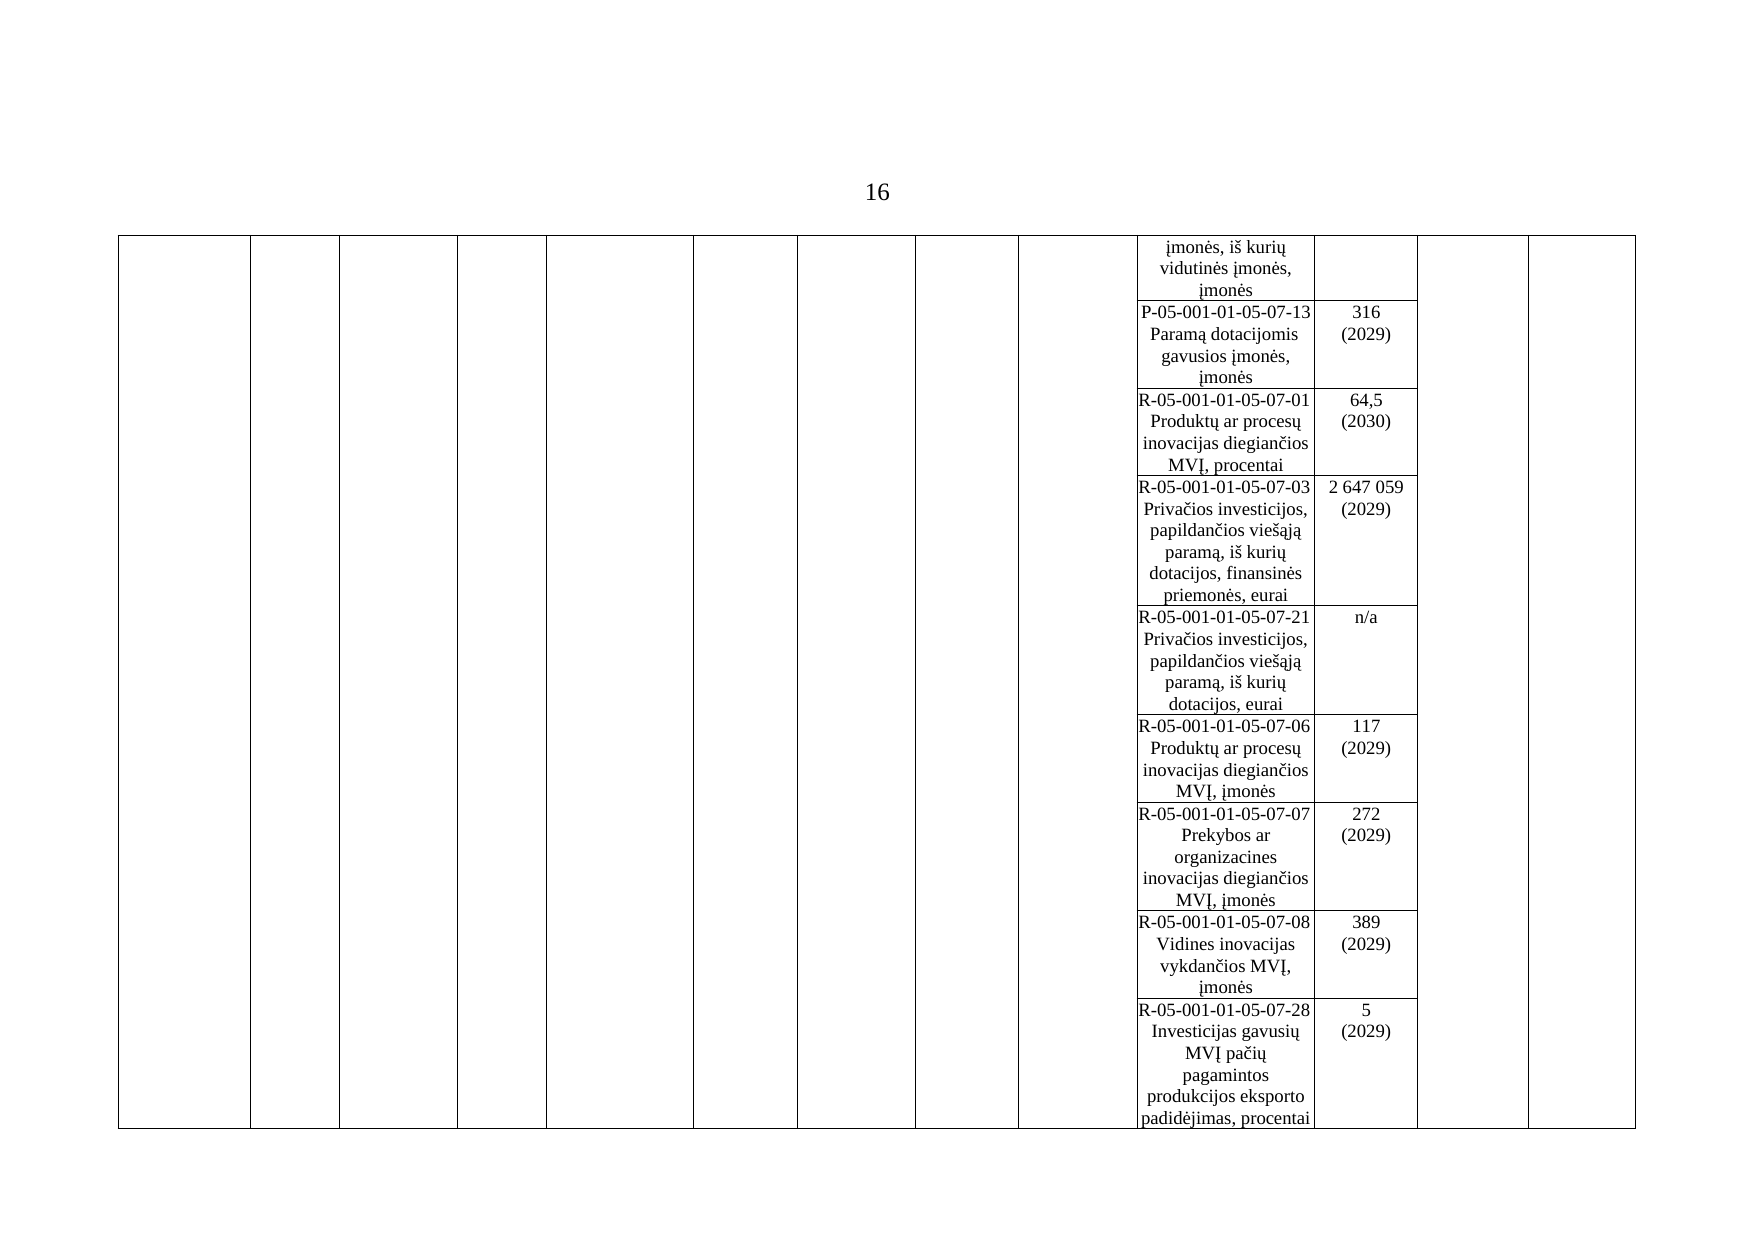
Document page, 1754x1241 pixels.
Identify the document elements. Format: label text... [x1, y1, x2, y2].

table_cell [1019, 236, 1137, 1128]
table_cell [916, 236, 1018, 1128]
table_cell [798, 236, 915, 1128]
table_cell 64,5 (2030) [1315, 389, 1417, 475]
table_cell R-05-001-01-05-07-06 Produktų ar procesų inovacijas diegiančios MVĮ, įmonės [1138, 715, 1314, 802]
table_cell R-05-001-01-05-07-28 Investicijas gavusių MVĮ pačių pagamintos produkcijos eksporto padidėjimas, procentai [1138, 999, 1314, 1128]
table_cell [1529, 236, 1635, 1128]
table_cell [251, 236, 339, 1128]
table_cell R-05-001-01-05-07-03 Privačios investicijos, papildančios viešąją paramą, iš kurių dotacijos, finansinės priemonės, eurai [1138, 476, 1314, 605]
table_cell P-05-001-01-05-07-13 Paramą dotacijomis gavusios įmonės, įmonės [1138, 301, 1314, 388]
table_cell [1418, 236, 1528, 1128]
table_cell R-05-001-01-05-07-08 Vidines inovacijas vykdančios MVĮ, įmonės [1138, 911, 1314, 998]
table_cell įmonės, iš kurių vidutinės įmonės, įmonės [1138, 236, 1314, 300]
table_cell 2 647 059 (2029) [1315, 476, 1417, 605]
table_cell 389 (2029) [1315, 911, 1417, 998]
table_cell [119, 236, 250, 1128]
table_cell [458, 236, 546, 1128]
table_cell [547, 236, 693, 1128]
table_cell R-05-001-01-05-07-01 Produktų ar procesų inovacijas diegiančios MVĮ, procentai [1138, 389, 1314, 475]
table_cell R-05-001-01-05-07-21 Privačios investicijos, papildančios viešąją paramą, iš kurių dotacijos, eurai [1138, 606, 1314, 714]
table_cell [340, 236, 457, 1128]
table_cell n/a [1315, 606, 1417, 714]
table_cell [1315, 236, 1417, 300]
table_cell 5 (2029) [1315, 999, 1417, 1128]
table_cell 316 (2029) [1315, 301, 1417, 388]
table_cell R-05-001-01-05-07-07 Prekybos ar organizacines inovacijas diegiančios MVĮ, įmonės [1138, 803, 1314, 910]
table_cell [694, 236, 797, 1128]
table_cell 272 (2029) [1315, 803, 1417, 910]
table_cell 117 (2029) [1315, 715, 1417, 802]
